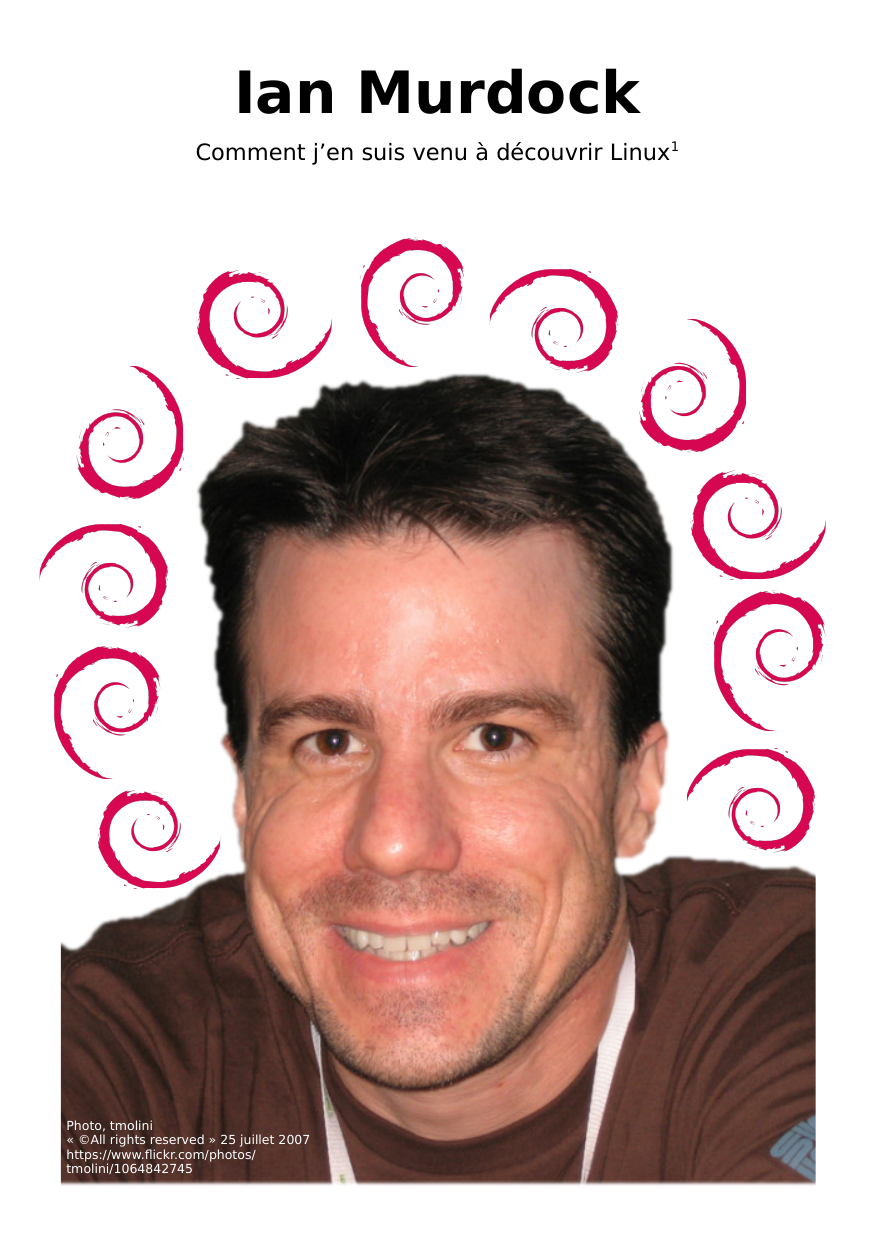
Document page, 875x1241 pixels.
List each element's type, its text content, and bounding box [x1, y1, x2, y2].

picture [360, 237, 465, 367]
subtitle Comment j’en suis venu à découvrir Linux1 [59, 139, 815, 166]
title Ian Murdock [59, 59, 815, 127]
picture [39, 269, 826, 1187]
